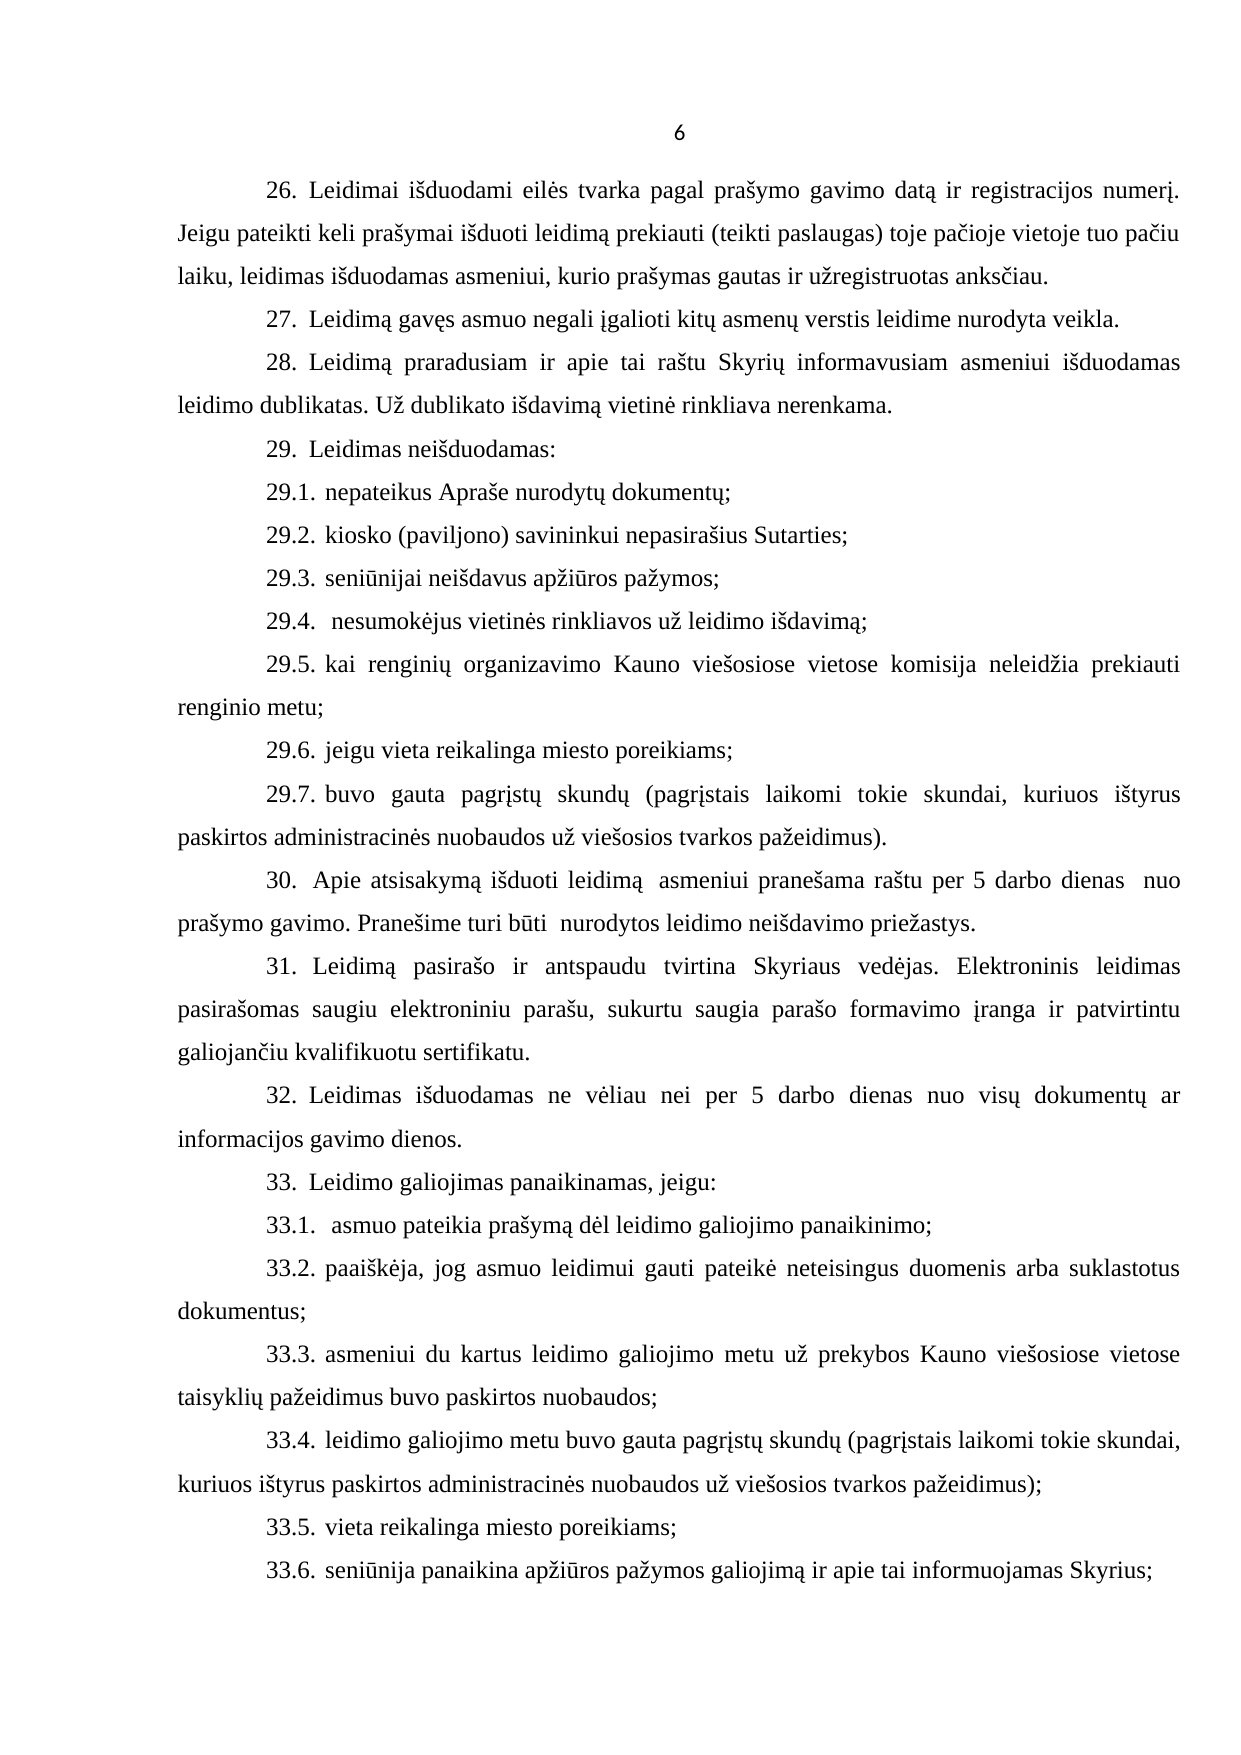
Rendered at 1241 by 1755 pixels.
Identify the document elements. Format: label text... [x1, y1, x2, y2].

text 29.3. seniūnijai neišdavus apžiūros pažymos; [177, 563, 1181, 592]
text 29.5. kai renginių organizavimo Kauno viešosiose vietose komisija neleidžia prekiauti renginio metu; [177, 649, 1181, 721]
text 29.4. nesumokėjus vietinės rinkliavos už leidimo išdavimą; [177, 606, 1181, 635]
text 33. Leidimo galiojimas panaikinamas, jeigu: [177, 1167, 1181, 1196]
text 33.3. asmeniui du kartus leidimo galiojimo metu už prekybos Kauno viešosiose vietose taisyklių pažeidimus buvo paskirtos nuobaudos; [177, 1339, 1181, 1411]
text 29.1. nepateikus Apraše nurodytų dokumentų; [177, 477, 1181, 506]
text 33.5. vieta reikalinga miesto poreikiams; [177, 1512, 1181, 1541]
text 26. Leidimai išduodami eilės tvarka pagal prašymo gavimo datą ir registracijos numerį. Jeigu pateikti keli prašymai išduoti leidimą prekiauti (teikti paslaugas) toje pačioje vietoje tuo pačiu laiku, leidimas išduodamas asmeniui, kurio prašymas gautas ir užregistruotas anksčiau. [177, 175, 1181, 290]
text 32. Leidimas išduodamas ne vėliau nei per 5 darbo dienas nuo visų dokumentų ar informacijos gavimo dienos. [177, 1081, 1181, 1152]
text 29.2. kiosko (paviljono) savininkui nepasirašius Sutarties; [177, 520, 1181, 549]
text 29. Leidimas neišduodamas: [177, 434, 1181, 462]
text 28. Leidimą praradusiam ir apie tai raštu Skyrių informavusiam asmeniui išduodamas leidimo dublikatas. Už dublikato išdavimą vietinė rinkliava nerenkama. [177, 347, 1181, 419]
text 33.2. paaiškėja, jog asmuo leidimui gauti pateikė neteisingus duomenis arba suklastotus dokumentus; [177, 1253, 1181, 1325]
text 33.1. asmuo pateikia prašymą dėl leidimo galiojimo panaikinimo; [177, 1210, 1181, 1239]
text 29.7. buvo gauta pagrįstų skundų (pagrįstais laikomi tokie skundai, kuriuos ištyrus paskirtos administracinės nuobaudos už viešosios tvarkos pažeidimus). [177, 779, 1181, 851]
text 30. Apie atsisakymą išduoti leidimą asmeniui pranešama raštu per 5 darbo dienas nuo prašymo gavimo. Pranešime turi būti nurodytos leidimo neišdavimo priežastys. [177, 865, 1181, 937]
text 31. Leidimą pasirašo ir antspaudu tvirtina Skyriaus vedėjas. Elektroninis leidimas pasirašomas saugiu elektroniniu parašu, sukurtu saugia parašo formavimo įranga ir patvirtintu galiojančiu kvalifikuotu sertifikatu. [177, 951, 1181, 1066]
text 33.6. seniūnija panaikina apžiūros pažymos galiojimą ir apie tai informuojamas Skyrius; [177, 1555, 1181, 1584]
text 27. Leidimą gavęs asmuo negali įgalioti kitų asmenų verstis leidime nurodyta veikla. [177, 304, 1181, 333]
text 29.6. jeigu vieta reikalinga miesto poreikiams; [177, 736, 1181, 764]
text 33.4. leidimo galiojimo metu buvo gauta pagrįstų skundų (pagrįstais laikomi tokie skundai, kuriuos ištyrus paskirtos administracinės nuobaudos už viešosios tvarkos pažeidimus); [177, 1426, 1181, 1497]
